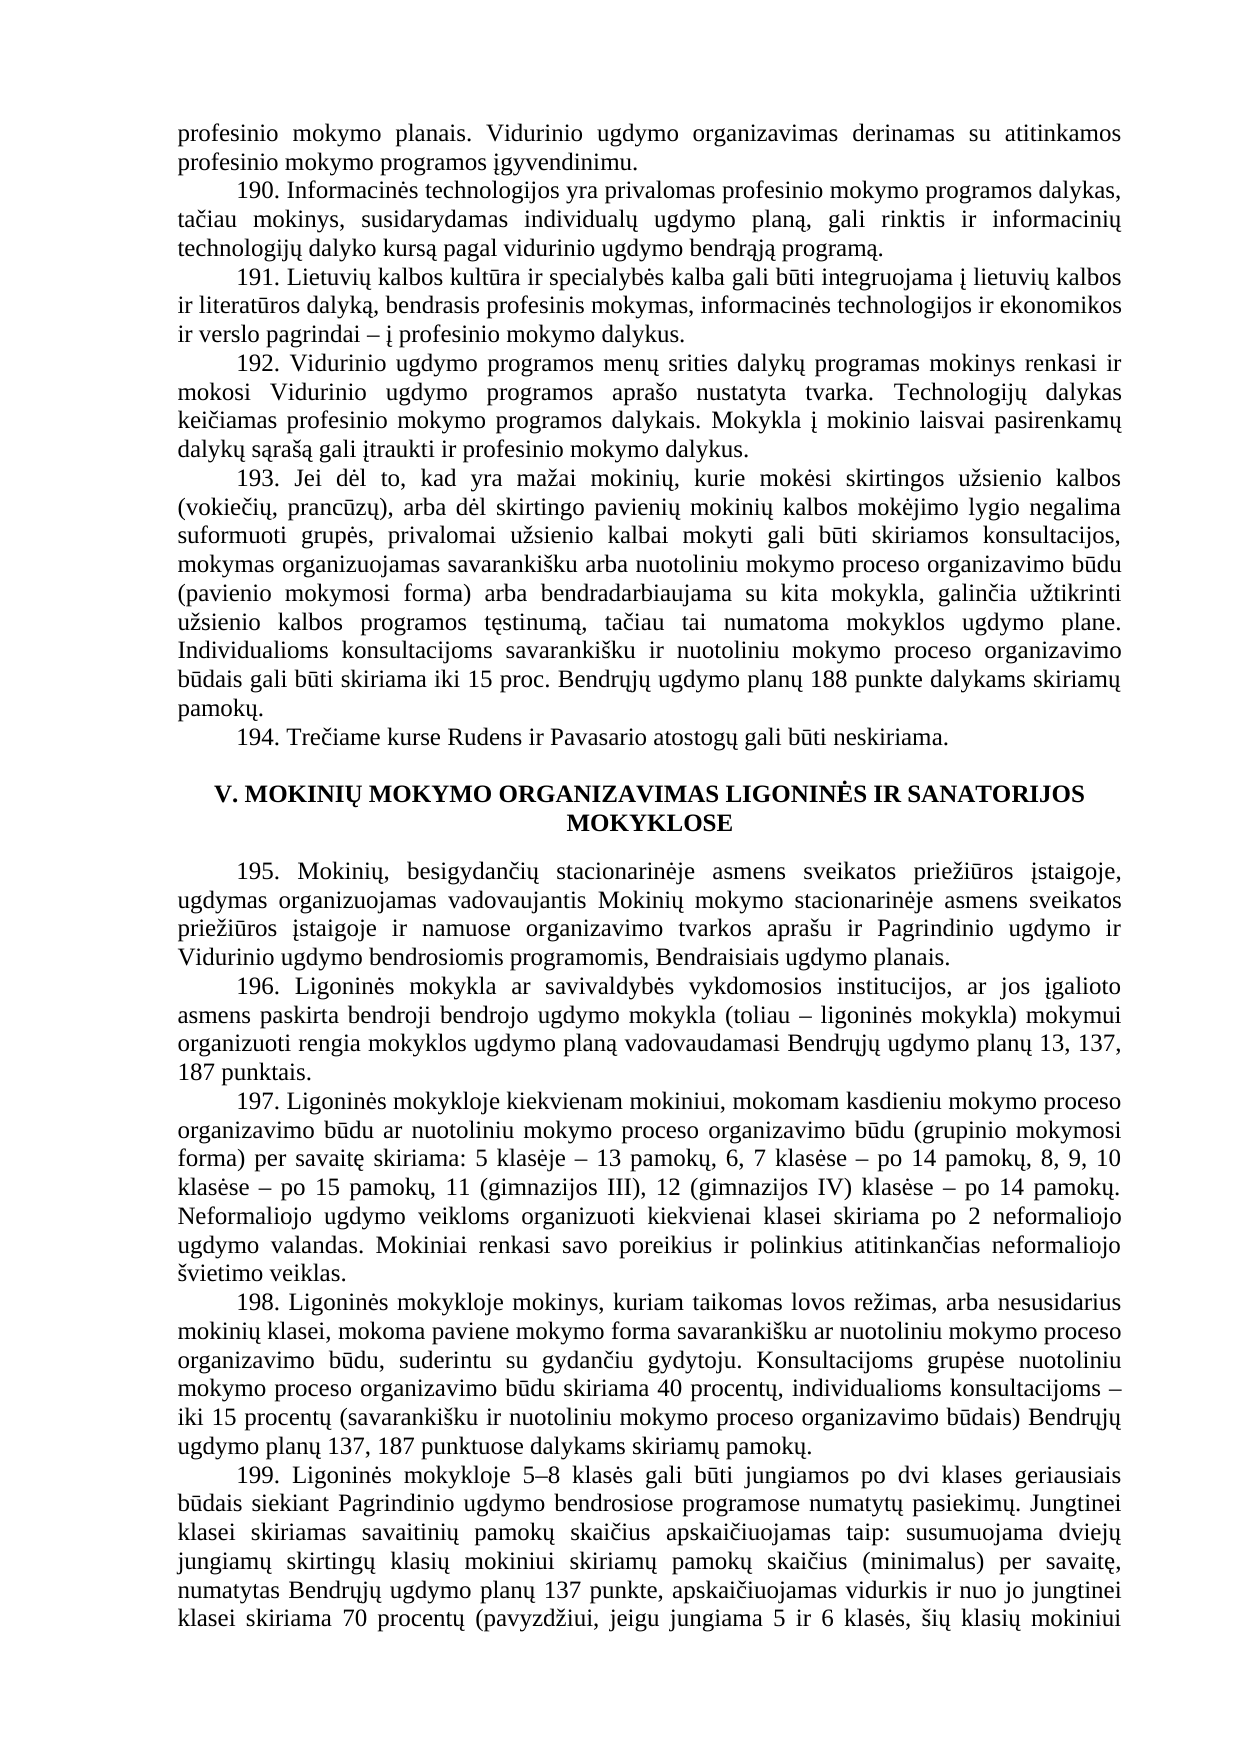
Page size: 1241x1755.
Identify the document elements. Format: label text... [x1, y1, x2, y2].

text 195. Mokinių, besigydančių stacionarinėje asmens sveikatos priežiūros įstaigoje, ugdymas organizuojamas vadovaujantis Mokinių mokymo stacionarinėje asmens sveikatos priežiūros įstaigoje ir namuose organizavimo tvarkos aprašu ir Pagrindinio ugdymo ir Vidurinio ugdymo bendrosiomis programomis, Bendraisiais ugdymo planais. [177, 856, 1122, 971]
text 196. Ligoninės mokykla ar savivaldybės vykdomosios institucijos, ar jos įgalioto asmens paskirta bendroji bendrojo ugdymo mokykla (toliau – ligoninės mokykla) mokymui organizuoti rengia mokyklos ugdymo planą vadovaudamasi Bendrųjų ugdymo planų 13, 137, 187 punktais. [177, 971, 1122, 1086]
text 190. Informacinės technologijos yra privalomas profesinio mokymo programos dalykas, tačiau mokinys, susidarydamas individualų ugdymo planą, gali rinktis ir informacinių technologijų dalyko kursą pagal vidurinio ugdymo bendrąją programą. [177, 176, 1122, 262]
text 198. Ligoninės mokykloje mokinys, kuriam taikomas lovos režimas, arba nesusidarius mokinių klasei, mokoma paviene mokymo forma savarankišku ar nuotoliniu mokymo proceso organizavimo būdu, suderintu su gydančiu gydytoju. Konsultacijoms grupėse nuotoliniu mokymo proceso organizavimo būdu skiriama 40 procentų, individualioms konsultacijoms – iki 15 procentų (savarankišku ir nuotoliniu mokymo proceso organizavimo būdais) Bendrųjų ugdymo planų 137, 187 punktuose dalykams skiriamų pamokų. [177, 1287, 1122, 1460]
text profesinio mokymo planais. Vidurinio ugdymo organizavimas derinamas su atitinkamos profesinio mokymo programos įgyvendinimu. [177, 118, 1122, 176]
text 191. Lietuvių kalbos kultūra ir specialybės kalba gali būti integruojama į lietuvių kalbos ir literatūros dalyką, bendrasis profesinis mokymas, informacinės technologijos ir ekonomikos ir verslo pagrindai – į profesinio mokymo dalykus. [177, 262, 1122, 348]
text 199. Ligoninės mokykloje 5–8 klasės gali būti jungiamos po dvi klases geriausiais būdais siekiant Pagrindinio ugdymo bendrosiose programose numatytų pasiekimų. Jungtinei klasei skiriamas savaitinių pamokų skaičius apskaičiuojamas taip: susumuojama dviejų jungiamų skirtingų klasių mokiniui skiriamų pamokų skaičius (minimalus) per savaitę, numatytas Bendrųjų ugdymo planų 137 punkte, apskaičiuojamas vidurkis ir nuo jo jungtinei klasei skiriama 70 procentų (pavyzdžiui, jeigu jungiama 5 ir 6 klasės, šių klasių mokiniui [177, 1460, 1122, 1632]
text 193. Jei dėl to, kad yra mažai mokinių, kurie mokėsi skirtingos užsienio kalbos (vokiečių, prancūzų), arba dėl skirtingo pavienių mokinių kalbos mokėjimo lygio negalima suformuoti grupės, privalomai užsienio kalbai mokyti gali būti skiriamos konsultacijos, mokymas organizuojamas savarankišku arba nuotoliniu mokymo proceso organizavimo būdu (pavienio mokymosi forma) arba bendradarbiaujama su kita mokykla, galinčia užtikrinti užsienio kalbos programos tęstinumą, tačiau tai numatoma mokyklos ugdymo plane. Individualioms konsultacijoms savarankišku ir nuotoliniu mokymo proceso organizavimo būdais gali būti skiriama iki 15 proc. Bendrųjų ugdymo planų 188 punkte dalykams skiriamų pamokų. [177, 463, 1122, 722]
text 197. Ligoninės mokykloje kiekvienam mokiniui, mokomam kasdieniu mokymo proceso organizavimo būdu ar nuotoliniu mokymo proceso organizavimo būdu (grupinio mokymosi forma) per savaitę skiriama: 5 klasėje – 13 pamokų, 6, 7 klasėse – po 14 pamokų, 8, 9, 10 klasėse – po 15 pamokų, 11 (gimnazijos III), 12 (gimnazijos IV) klasėse – po 14 pamokų. Neformaliojo ugdymo veikloms organizuoti kiekvienai klasei skiriama po 2 neformaliojo ugdymo valandas. Mokiniai renkasi savo poreikius ir polinkius atitinkančias neformaliojo švietimo veiklas. [177, 1086, 1122, 1287]
text 194. Trečiame kurse Rudens ir Pavasario atostogų gali būti neskiriama. [177, 722, 1122, 751]
text V. MOKINIŲ MOKYMO ORGANIZAVIMAS LIGONINĖS IR SANATORIJOS MOKYKLOSE [177, 779, 1122, 837]
text 192. Vidurinio ugdymo programos menų srities dalykų programas mokinys renkasi ir mokosi Vidurinio ugdymo programos aprašo nustatyta tvarka. Technologijų dalykas keičiamas profesinio mokymo programos dalykais. Mokykla į mokinio laisvai pasirenkamų dalykų sąrašą gali įtraukti ir profesinio mokymo dalykus. [177, 348, 1122, 463]
